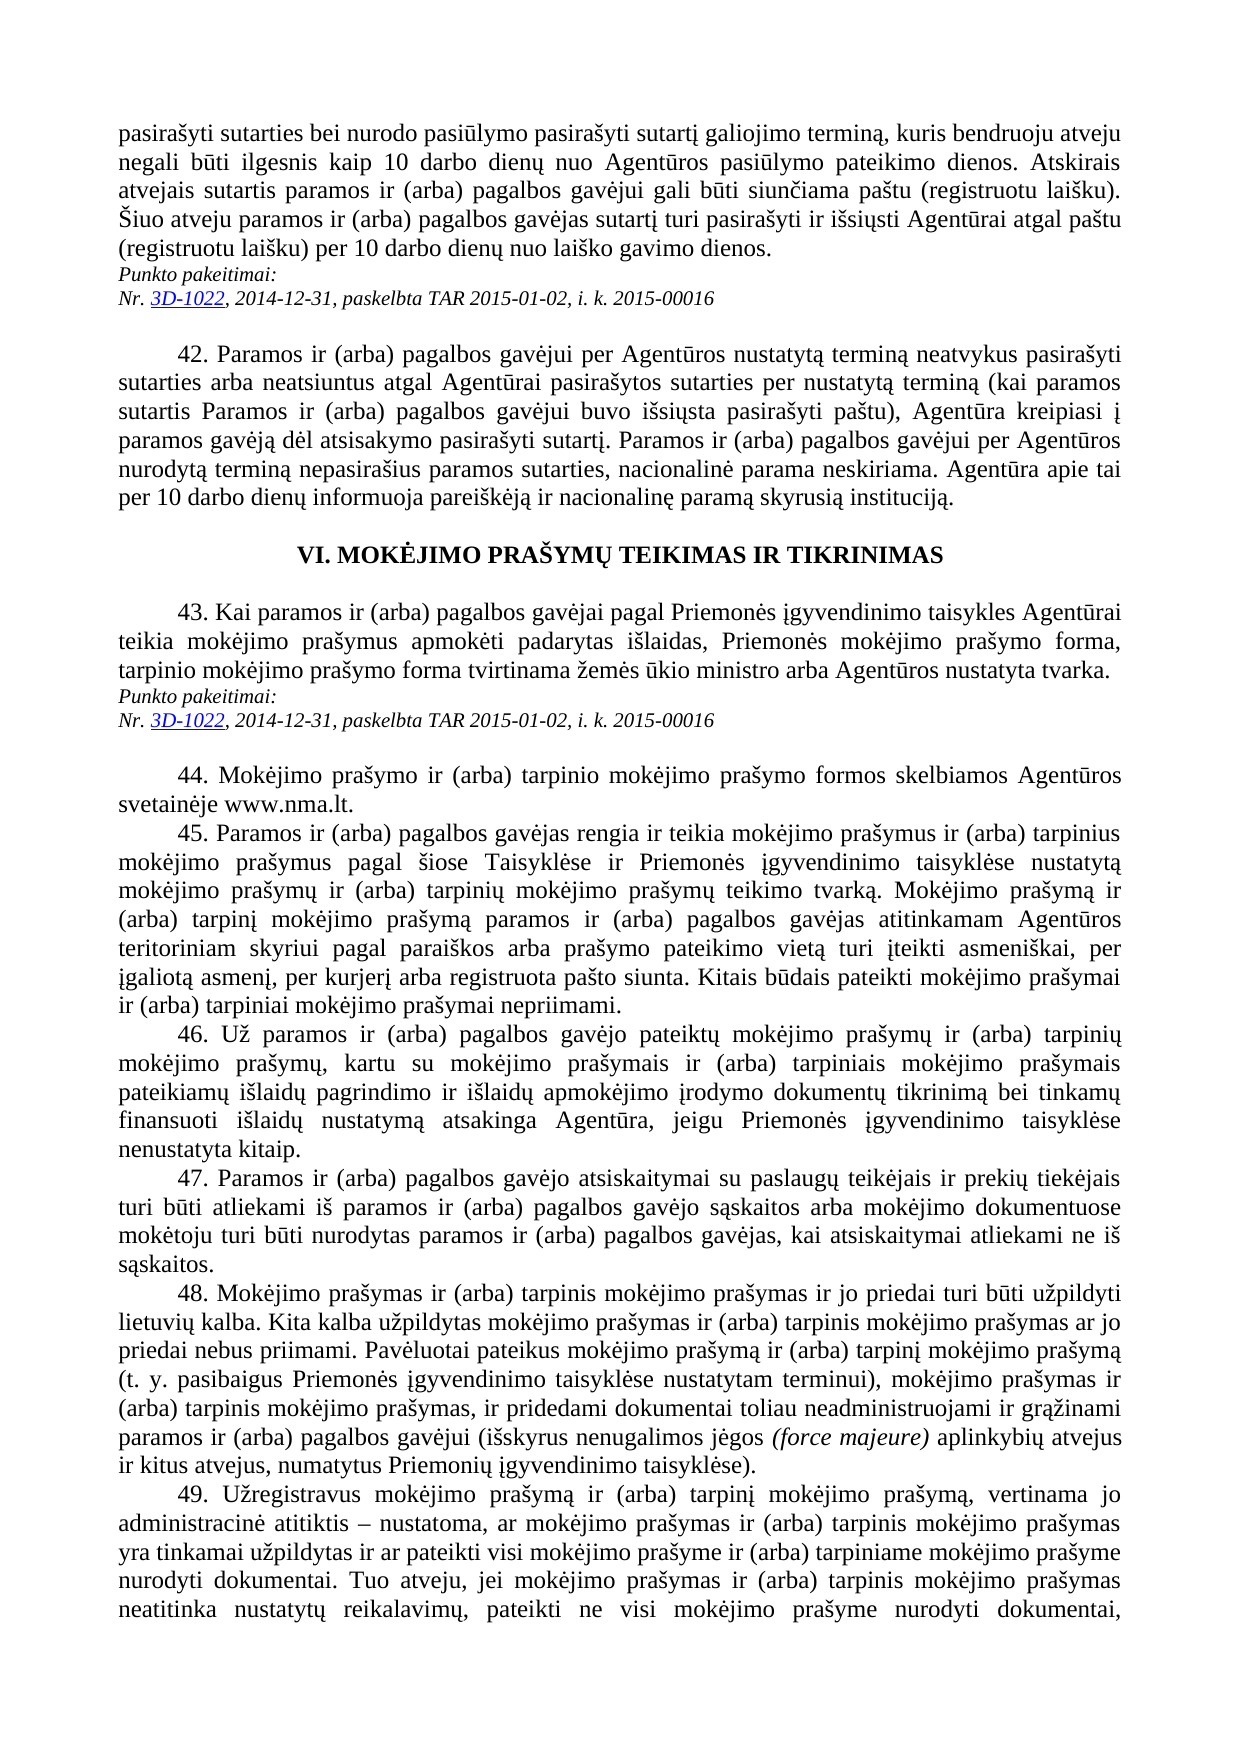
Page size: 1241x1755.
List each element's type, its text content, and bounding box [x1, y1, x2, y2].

text 47. Paramos ir (arba) pagalbos gavėjo atsiskaitymai su paslaugų teikėjais ir prekių tiekėjais turi būti atliekami iš paramos ir (arba) pagalbos gavėjo sąskaitos arba mokėjimo dokumentuose mokėtoju turi būti nurodytas paramos ir (arba) pagalbos gavėjas, kai atsiskaitymai atliekami ne iš sąskaitos. [118, 1163, 1122, 1278]
text pasirašyti sutarties bei nurodo pasiūlymo pasirašyti sutartį galiojimo terminą, kuris bendruoju atveju negali būti ilgesnis kaip 10 darbo dienų nuo Agentūros pasiūlymo pateikimo dienos. Atskirais atvejais sutartis paramos ir (arba) pagalbos gavėjui gali būti siunčiama paštu (registruotu laišku). Šiuo atveju paramos ir (arba) pagalbos gavėjas sutartį turi pasirašyti ir išsiųsti Agentūrai atgal paštu (registruotu laišku) per 10 darbo dienų nuo laiško gavimo dienos. [118, 118, 1122, 262]
text 46. Už paramos ir (arba) pagalbos gavėjo pateiktų mokėjimo prašymų ir (arba) tarpinių mokėjimo prašymų, kartu su mokėjimo prašymais ir (arba) tarpiniais mokėjimo prašymais pateikiamų išlaidų pagrindimo ir išlaidų apmokėjimo įrodymo dokumentų tikrinimą bei tinkamų finansuoti išlaidų nustatymą atsakinga Agentūra, jeigu Priemonės įgyvendinimo taisyklėse nenustatyta kitaip. [118, 1019, 1122, 1163]
text Nr. 3D-1022, 2014-12-31, paskelbta TAR 2015-01-02, i. k. 2015-00016 [118, 286, 1122, 310]
text Punkto pakeitimai: [118, 262, 1122, 286]
text VI. MOKĖJIMO PRAŠYMŲ TEIKIMAS IR TIKRINIMAS [118, 540, 1122, 569]
text 43. Kai paramos ir (arba) pagalbos gavėjai pagal Priemonės įgyvendinimo taisykles Agentūrai teikia mokėjimo prašymus apmokėti padarytas išlaidas, Priemonės mokėjimo prašymo forma, tarpinio mokėjimo prašymo forma tvirtinama žemės ūkio ministro arba Agentūros nustatyta tvarka. [118, 597, 1122, 684]
text 48. Mokėjimo prašymas ir (arba) tarpinis mokėjimo prašymas ir jo priedai turi būti užpildyti lietuvių kalba. Kita kalba užpildytas mokėjimo prašymas ir (arba) tarpinis mokėjimo prašymas ar jo priedai nebus priimami. Pavėluotai pateikus mokėjimo prašymą ir (arba) tarpinį mokėjimo prašymą (t. y. pasibaigus Priemonės įgyvendinimo taisyklėse nustatytam terminui), mokėjimo prašymas ir (arba) tarpinis mokėjimo prašymas, ir pridedami dokumentai toliau neadministruojami ir grąžinami paramos ir (arba) pagalbos gavėjui (išskyrus nenugalimos jėgos (force majeure) aplinkybių atvejus ir kitus atvejus, numatytus Priemonių įgyvendinimo taisyklėse). [118, 1278, 1122, 1479]
text Nr. 3D-1022, 2014-12-31, paskelbta TAR 2015-01-02, i. k. 2015-00016 [118, 708, 1122, 732]
text 49. Užregistravus mokėjimo prašymą ir (arba) tarpinį mokėjimo prašymą, vertinama jo administracinė atitiktis – nustatoma, ar mokėjimo prašymas ir (arba) tarpinis mokėjimo prašymas yra tinkamai užpildytas ir ar pateikti visi mokėjimo prašyme ir (arba) tarpiniame mokėjimo prašyme nurodyti dokumentai. Tuo atveju, jei mokėjimo prašymas ir (arba) tarpinis mokėjimo prašymas neatitinka nustatytų reikalavimų, pateikti ne visi mokėjimo prašyme nurodyti dokumentai, [118, 1479, 1122, 1623]
text Punkto pakeitimai: [118, 684, 1122, 708]
text 42. Paramos ir (arba) pagalbos gavėjui per Agentūros nustatytą terminą neatvykus pasirašyti sutarties arba neatsiuntus atgal Agentūrai pasirašytos sutarties per nustatytą terminą (kai paramos sutartis Paramos ir (arba) pagalbos gavėjui buvo išsiųsta pasirašyti paštu), Agentūra kreipiasi į paramos gavėją dėl atsisakymo pasirašyti sutartį. Paramos ir (arba) pagalbos gavėjui per Agentūros nurodytą terminą nepasirašius paramos sutarties, nacionalinė parama neskiriama. Agentūra apie tai per 10 darbo dienų informuoja pareiškėją ir nacionalinę paramą skyrusią instituciją. [118, 339, 1122, 511]
text 45. Paramos ir (arba) pagalbos gavėjas rengia ir teikia mokėjimo prašymus ir (arba) tarpinius mokėjimo prašymus pagal šiose Taisyklėse ir Priemonės įgyvendinimo taisyklėse nustatytą mokėjimo prašymų ir (arba) tarpinių mokėjimo prašymų teikimo tvarką. Mokėjimo prašymą ir (arba) tarpinį mokėjimo prašymą paramos ir (arba) pagalbos gavėjas atitinkamam Agentūros teritoriniam skyriui pagal paraiškos arba prašymo pateikimo vietą turi įteikti asmeniškai, per įgaliotą asmenį, per kurjerį arba registruota pašto siunta. Kitais būdais pateikti mokėjimo prašymai ir (arba) tarpiniai mokėjimo prašymai nepriimami. [118, 818, 1122, 1019]
text 44. Mokėjimo prašymo ir (arba) tarpinio mokėjimo prašymo formos skelbiamos Agentūros svetainėje www.nma.lt. [118, 761, 1122, 818]
